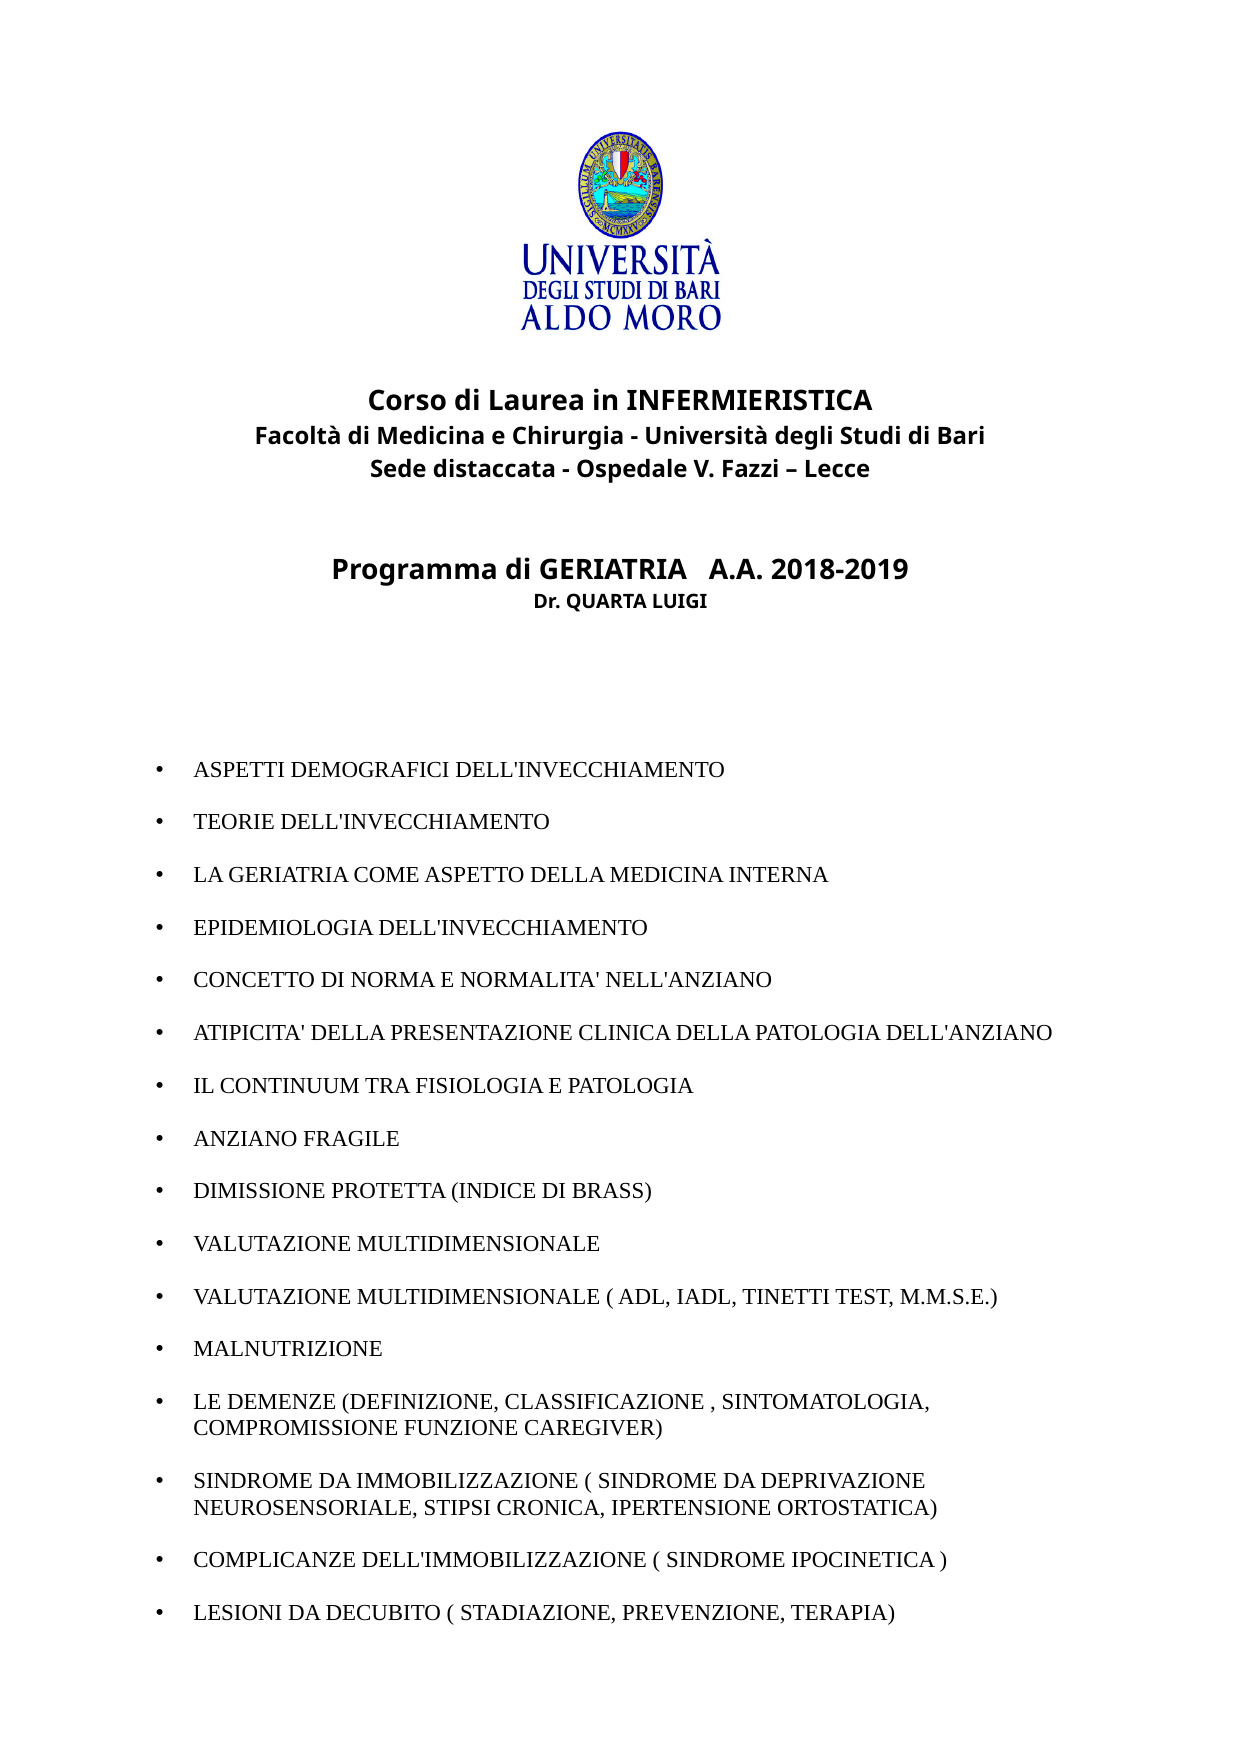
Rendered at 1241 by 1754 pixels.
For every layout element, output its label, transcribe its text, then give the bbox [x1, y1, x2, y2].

list LA GERIATRIA COME ASPETTO DELLA MEDICINA INTERNA [156, 861, 1122, 887]
picture [509, 118, 732, 343]
list ANZIANO FRAGILE [156, 1124, 1122, 1151]
text Programma di GERIATRIA A.A. 2018-2019 [118, 549, 1122, 588]
list CONCETTO DI NORMA E NORMALITA' NELL'ANZIANO [156, 966, 1122, 993]
list SINDROME DA IMMOBILIZZAZIONE ( SINDROME DA DEPRIVAZIONE NEUROSENSORIALE, STIPSI CRONICA, IPERTENSIONE ORTOSTATICA) [156, 1467, 1122, 1520]
list VALUTAZIONE MULTIDIMENSIONALE [156, 1230, 1122, 1256]
text Sede distaccata - Ospedale V. Fazzi – Lecce [118, 451, 1122, 484]
list EPIDEMIOLOGIA DELL'INVECCHIAMENTO [156, 914, 1122, 940]
list DIMISSIONE PROTETTA (INDICE DI BRASS) [156, 1177, 1122, 1204]
list IL CONTINUUM TRA FISIOLOGIA E PATOLOGIA [156, 1072, 1122, 1098]
list TEORIE DELL'INVECCHIAMENTO [156, 808, 1122, 835]
list ATIPICITA' DELLA PRESENTAZIONE CLINICA DELLA PATOLOGIA DELL'ANZIANO [156, 1019, 1122, 1046]
list MALNUTRIZIONE [156, 1335, 1122, 1362]
list VALUTAZIONE MULTIDIMENSIONALE ( ADL, IADL, TINETTI TEST, M.M.S.E.) [156, 1283, 1122, 1309]
list ASPETTI DEMOGRAFICI DELL'INVECCHIAMENTO [156, 756, 1122, 782]
list LESIONI DA DECUBITO ( STADIAZIONE, PREVENZIONE, TERAPIA) [156, 1599, 1122, 1625]
text Corso di Laurea in INFERMIERISTICA [118, 381, 1122, 419]
text Dr. QUARTA LUIGI [118, 588, 1122, 614]
list COMPLICANZE DELL'IMMOBILIZZAZIONE ( SINDROME IPOCINETICA ) [156, 1546, 1122, 1573]
text Facoltà di Medicina e Chirurgia - Università degli Studi di Bari [118, 419, 1122, 451]
list LE DEMENZE (DEFINIZIONE, CLASSIFICAZIONE , SINTOMATOLOGIA, COMPROMISSIONE FUNZIONE CAREGIVER) [156, 1388, 1122, 1441]
